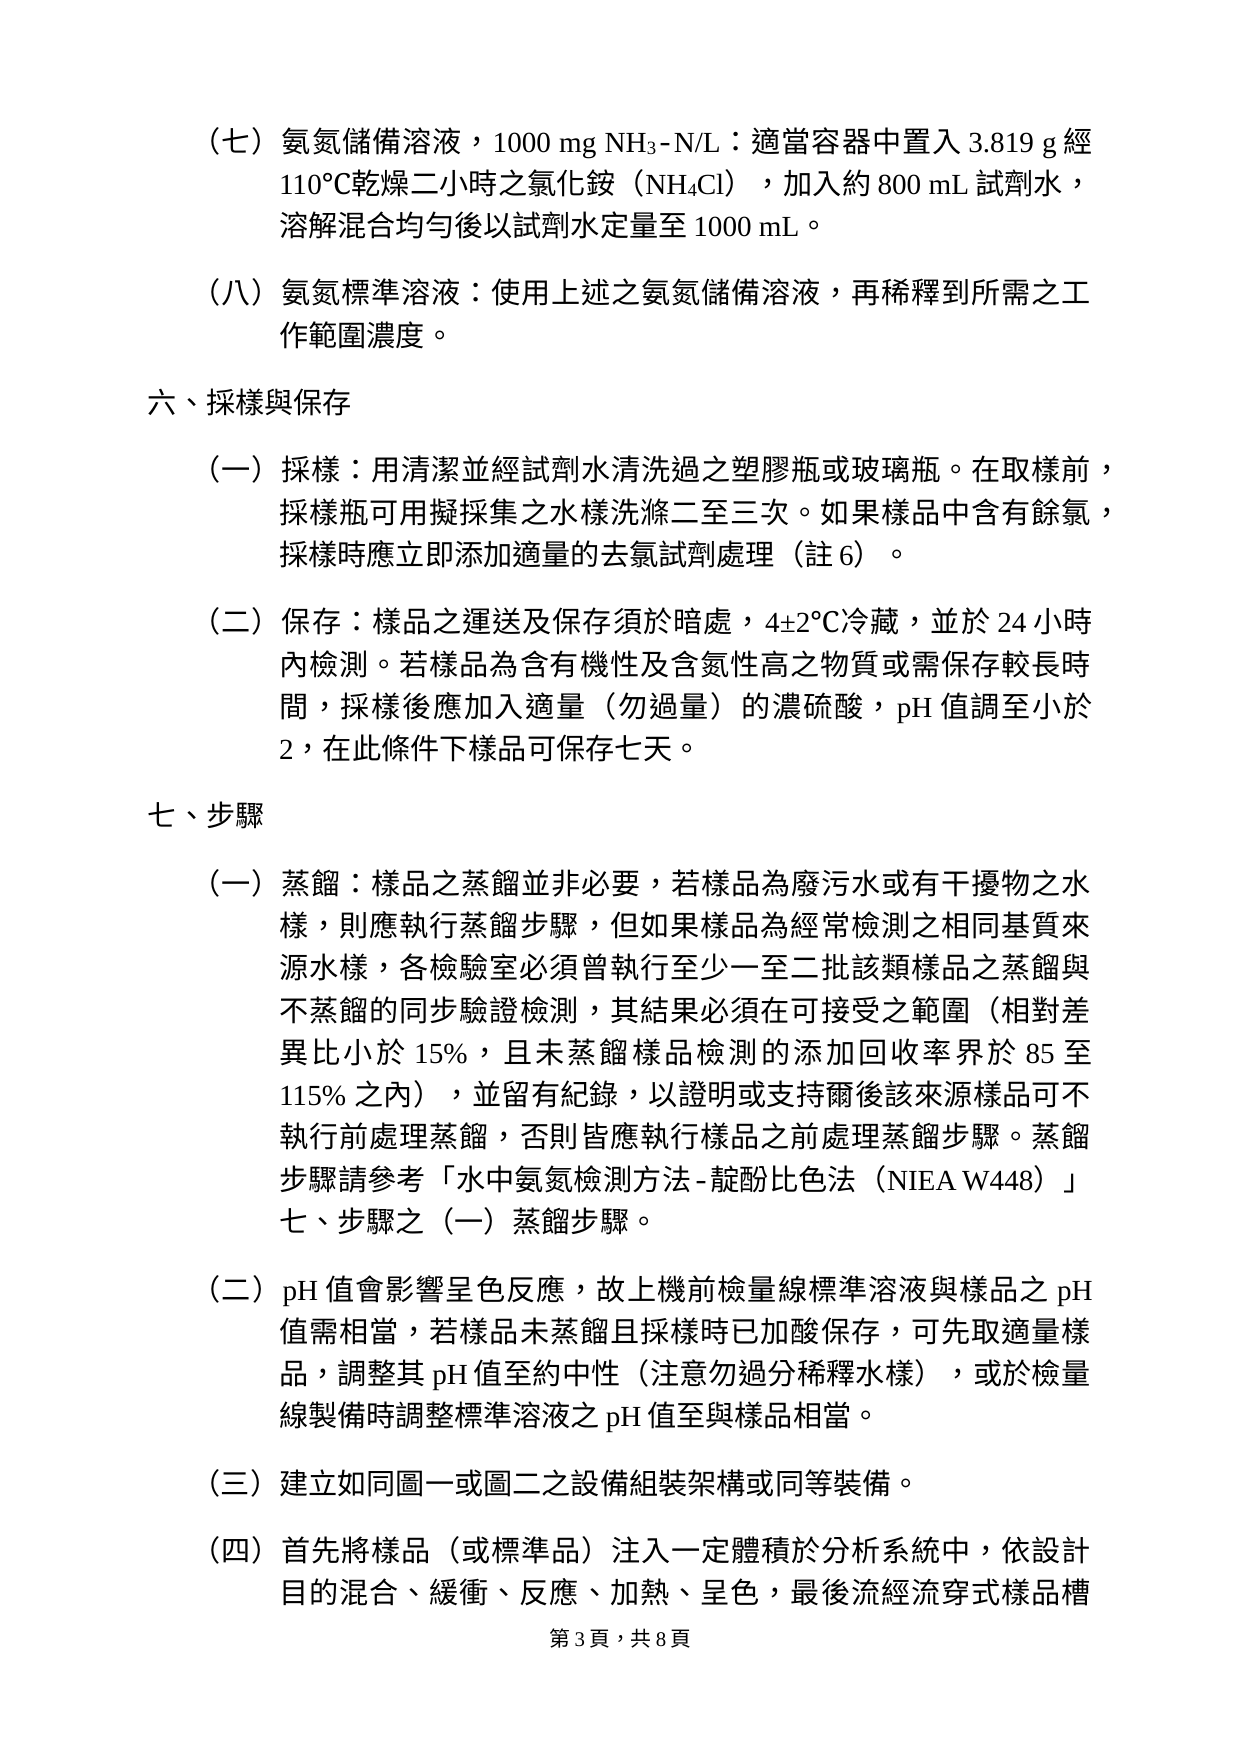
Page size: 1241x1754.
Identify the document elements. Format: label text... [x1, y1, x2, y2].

text （四）首先將樣品（或標準品）注入一定體積於分析系統中，依設計目的混合、緩衝、反應、加熱、呈色，最後流經流穿式樣品槽 [191, 1527, 1092, 1612]
text 六、採樣與保存 [148, 380, 1092, 422]
text 七、步驟 [148, 793, 1092, 835]
text （二）保存：樣品之運送及保存須於暗處，4±2℃冷藏，並於24小時內檢測。若樣品為含有機性及含氮性高之物質或需保存較長時間，採樣後應加入適量（勿過量）的濃硫酸，pH值調至小於2，在此條件下樣品可保存七天。 [191, 599, 1092, 768]
text （二）pH值會影響呈色反應，故上機前檢量線標準溶液與樣品之pH值需相當，若樣品未蒸餾且採樣時已加酸保存，可先取適量樣品，調整其pH值至約中性（注意勿過分稀釋水樣），或於檢量線製備時調整標準溶液之pH值至與樣品相當。 [191, 1266, 1092, 1435]
text （八）氨氮標準溶液：使用上述之氨氮儲備溶液，再稀釋到所需之工作範圍濃度。 [191, 270, 1092, 355]
text （七）氨氮儲備溶液，1000 mg NH3-N/L：適當容器中置入3.819 g經110℃乾燥二小時之氯化銨（NH4Cl），加入約800 mL試劑水，溶解混合均勻後以試劑水定量至1000 mL。 [191, 118, 1092, 245]
text （一）採樣：用清潔並經試劑水清洗過之塑膠瓶或玻璃瓶。在取樣前，採樣瓶可用擬採集之水樣洗滌二至三次。如果樣品中含有餘氯，採樣時應立即添加適量的去氯試劑處理（註6）。 [191, 447, 1092, 574]
text （一）蒸餾：樣品之蒸餾並非必要，若樣品為廢污水或有干擾物之水樣，則應執行蒸餾步驟，但如果樣品為經常檢測之相同基質來源水樣，各檢驗室必須曾執行至少一至二批該類樣品之蒸餾與不蒸餾的同步驗證檢測，其結果必須在可接受之範圍（相對差異比小於15%，且未蒸餾樣品檢測的添加回收率界於85至115% 之內），並留有紀錄，以證明或支持爾後該來源樣品可不執行前處理蒸餾，否則皆應執行樣品之前處理蒸餾步驟。蒸餾步驟請參考「水中氨氮檢測方法-靛酚比色法（NIEA W448）」七、步驟之（一）蒸餾步驟。 [191, 860, 1092, 1241]
text （三）建立如同圖一或圖二之設備組裝架構或同等裝備。 [191, 1460, 1092, 1502]
